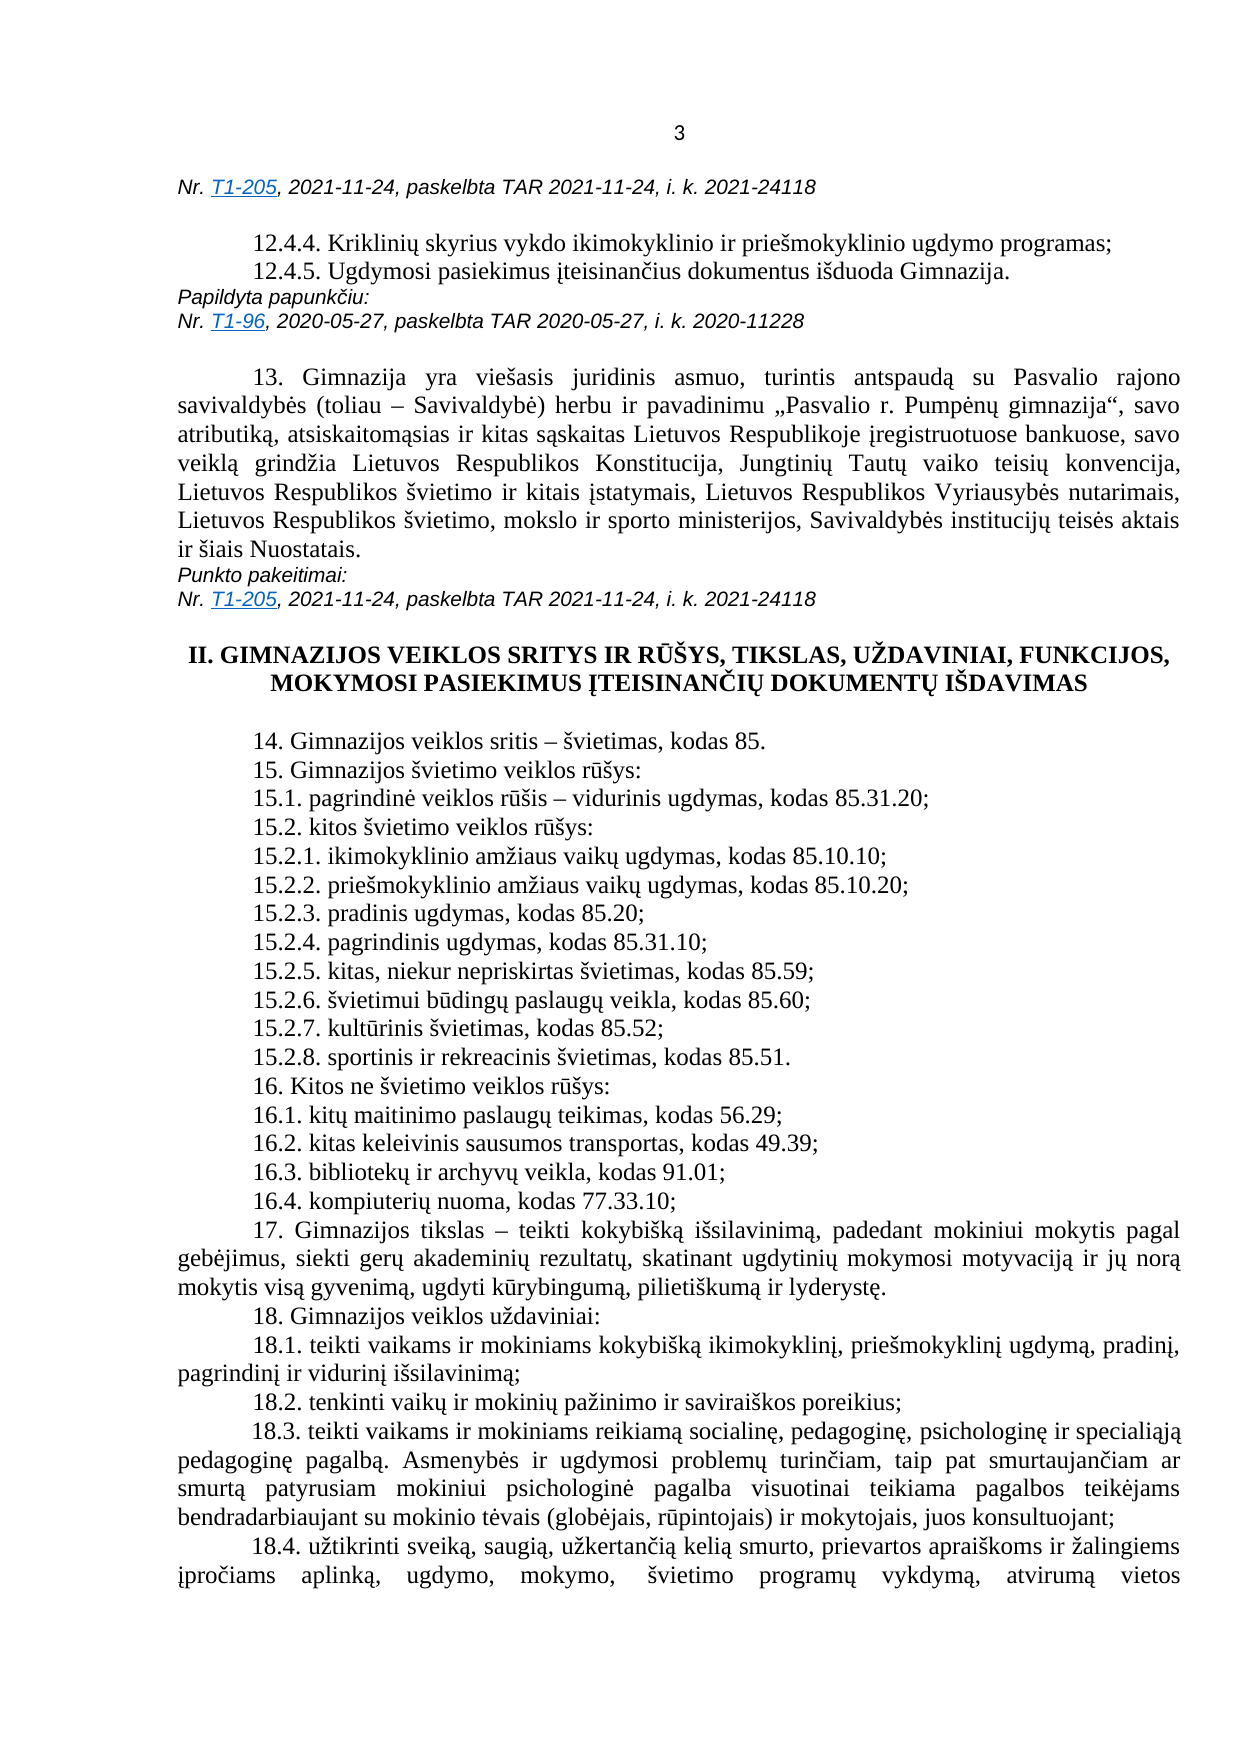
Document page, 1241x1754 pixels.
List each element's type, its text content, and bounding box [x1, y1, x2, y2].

text 18.4. užtikrinti sveiką, saugią, užkertančią kelią smurto, prievartos apraiškoms ir žalingiems įpročiams aplinką, ugdymo, mokymo, švietimo programų vykdymą, atvirumą vietos [177, 1531, 1181, 1588]
text Papildyta papunkčiu: [177, 285, 1181, 309]
text 15.2.3. pradinis ugdymas, kodas 85.20; [177, 898, 1181, 927]
text 15. Gimnazijos švietimo veiklos rūšys: [177, 755, 1181, 783]
text 15.2.7. kultūrinis švietimas, kodas 85.52; [177, 1013, 1181, 1042]
text 18.1. teikti vaikams ir mokiniams kokybišką ikimokyklinį, priešmokyklinį ugdymą, pradinį, pagrindinį ir vidurinį išsilavinimą; [177, 1330, 1181, 1387]
text 13. Gimnazija yra viešasis juridinis asmuo, turintis antspaudą su Pasvalio rajono savivaldybės (toliau – Savivaldybė) herbu ir pavadinimu „Pasvalio r. Pumpėnų gimnazija“, savo atributiką, atsiskaitomąsias ir kitas sąskaitas Lietuvos Respublikoje įregistruotuose bankuose, savo veiklą grindžia Lietuvos Respublikos Konstitucija, Jungtinių Tautų vaiko teisių konvencija, Lietuvos Respublikos švietimo ir kitais įstatymais, Lietuvos Respublikos Vyriausybės nutarimais, Lietuvos Respublikos švietimo, mokslo ir sporto ministerijos, Savivaldybės institucijų teisės aktais ir šiais Nuostatais. [177, 362, 1181, 563]
text 12.4.4. Kriklinių skyrius vykdo ikimokyklinio ir priešmokyklinio ugdymo programas; [177, 228, 1181, 256]
text 16.1. kitų maitinimo paslaugų teikimas, kodas 56.29; [177, 1100, 1181, 1128]
text 18.2. tenkinti vaikų ir mokinių pažinimo ir saviraiškos poreikius; [177, 1387, 1181, 1416]
text 18.3. teikti vaikams ir mokiniams reikiamą socialinę, pedagoginę, psichologinę ir specialiąją pedagoginę pagalbą. Asmenybės ir ugdymosi problemų turinčiam, taip pat smurtaujančiam ar smurtą patyrusiam mokiniui psichologinė pagalba visuotinai teikiama pagalbos teikėjams bendradarbiaujant su mokinio tėvais (globėjais, rūpintojais) ir mokytojais, juos konsultuojant; [177, 1416, 1181, 1531]
text Nr. T1-205, 2021-11-24, paskelbta TAR 2021-11-24, i. k. 2021-24118 [177, 175, 1181, 199]
text 12.4.5. Ugdymosi pasiekimus įteisinančius dokumentus išduoda Gimnazija. [177, 256, 1181, 285]
text 15.2.5. kitas, niekur nepriskirtas švietimas, kodas 85.59; [177, 956, 1181, 985]
text 18. Gimnazijos veiklos uždaviniai: [177, 1301, 1181, 1330]
text 15.2.2. priešmokyklinio amžiaus vaikų ugdymas, kodas 85.10.20; [177, 870, 1181, 898]
text 16. Kitos ne švietimo veiklos rūšys: [177, 1071, 1181, 1100]
text II. GIMNAZIJOS VEIKLOS SRITYS IR RŪŠYS, TIKSLAS, UŽDAVINIAI, FUNKCIJOS, MOKYMOSI PASIEKIMUS ĮTEISINANČIŲ DOKUMENTŲ IŠDAVIMAS [177, 640, 1181, 697]
text 15.2. kitos švietimo veiklos rūšys: [177, 812, 1181, 841]
text 17. Gimnazijos tikslas – teikti kokybišką išsilavinimą, padedant mokiniui mokytis pagal gebėjimus, siekti gerų akademinių rezultatų, skatinant ugdytinių mokymosi motyvaciją ir jų norą mokytis visą gyvenimą, ugdyti kūrybingumą, pilietiškumą ir lyderystę. [177, 1215, 1181, 1301]
text 16.4. kompiuterių nuoma, kodas 77.33.10; [177, 1186, 1181, 1215]
text Nr. T1-96, 2020-05-27, paskelbta TAR 2020-05-27, i. k. 2020-11228 [177, 309, 1181, 333]
text Punkto pakeitimai: [177, 563, 1181, 587]
text 15.2.8. sportinis ir rekreacinis švietimas, kodas 85.51. [177, 1042, 1181, 1071]
text 15.2.4. pagrindinis ugdymas, kodas 85.31.10; [177, 927, 1181, 956]
text Nr. T1-205, 2021-11-24, paskelbta TAR 2021-11-24, i. k. 2021-24118 [177, 587, 1181, 611]
text 15.2.6. švietimui būdingų paslaugų veikla, kodas 85.60; [177, 985, 1181, 1013]
text 16.3. bibliotekų ir archyvų veikla, kodas 91.01; [177, 1157, 1181, 1186]
text 15.1. pagrindinė veiklos rūšis – vidurinis ugdymas, kodas 85.31.20; [177, 783, 1181, 812]
text 16.2. kitas keleivinis sausumos transportas, kodas 49.39; [177, 1128, 1181, 1157]
text 14. Gimnazijos veiklos sritis – švietimas, kodas 85. [177, 726, 1181, 755]
text 15.2.1. ikimokyklinio amžiaus vaikų ugdymas, kodas 85.10.10; [177, 841, 1181, 870]
